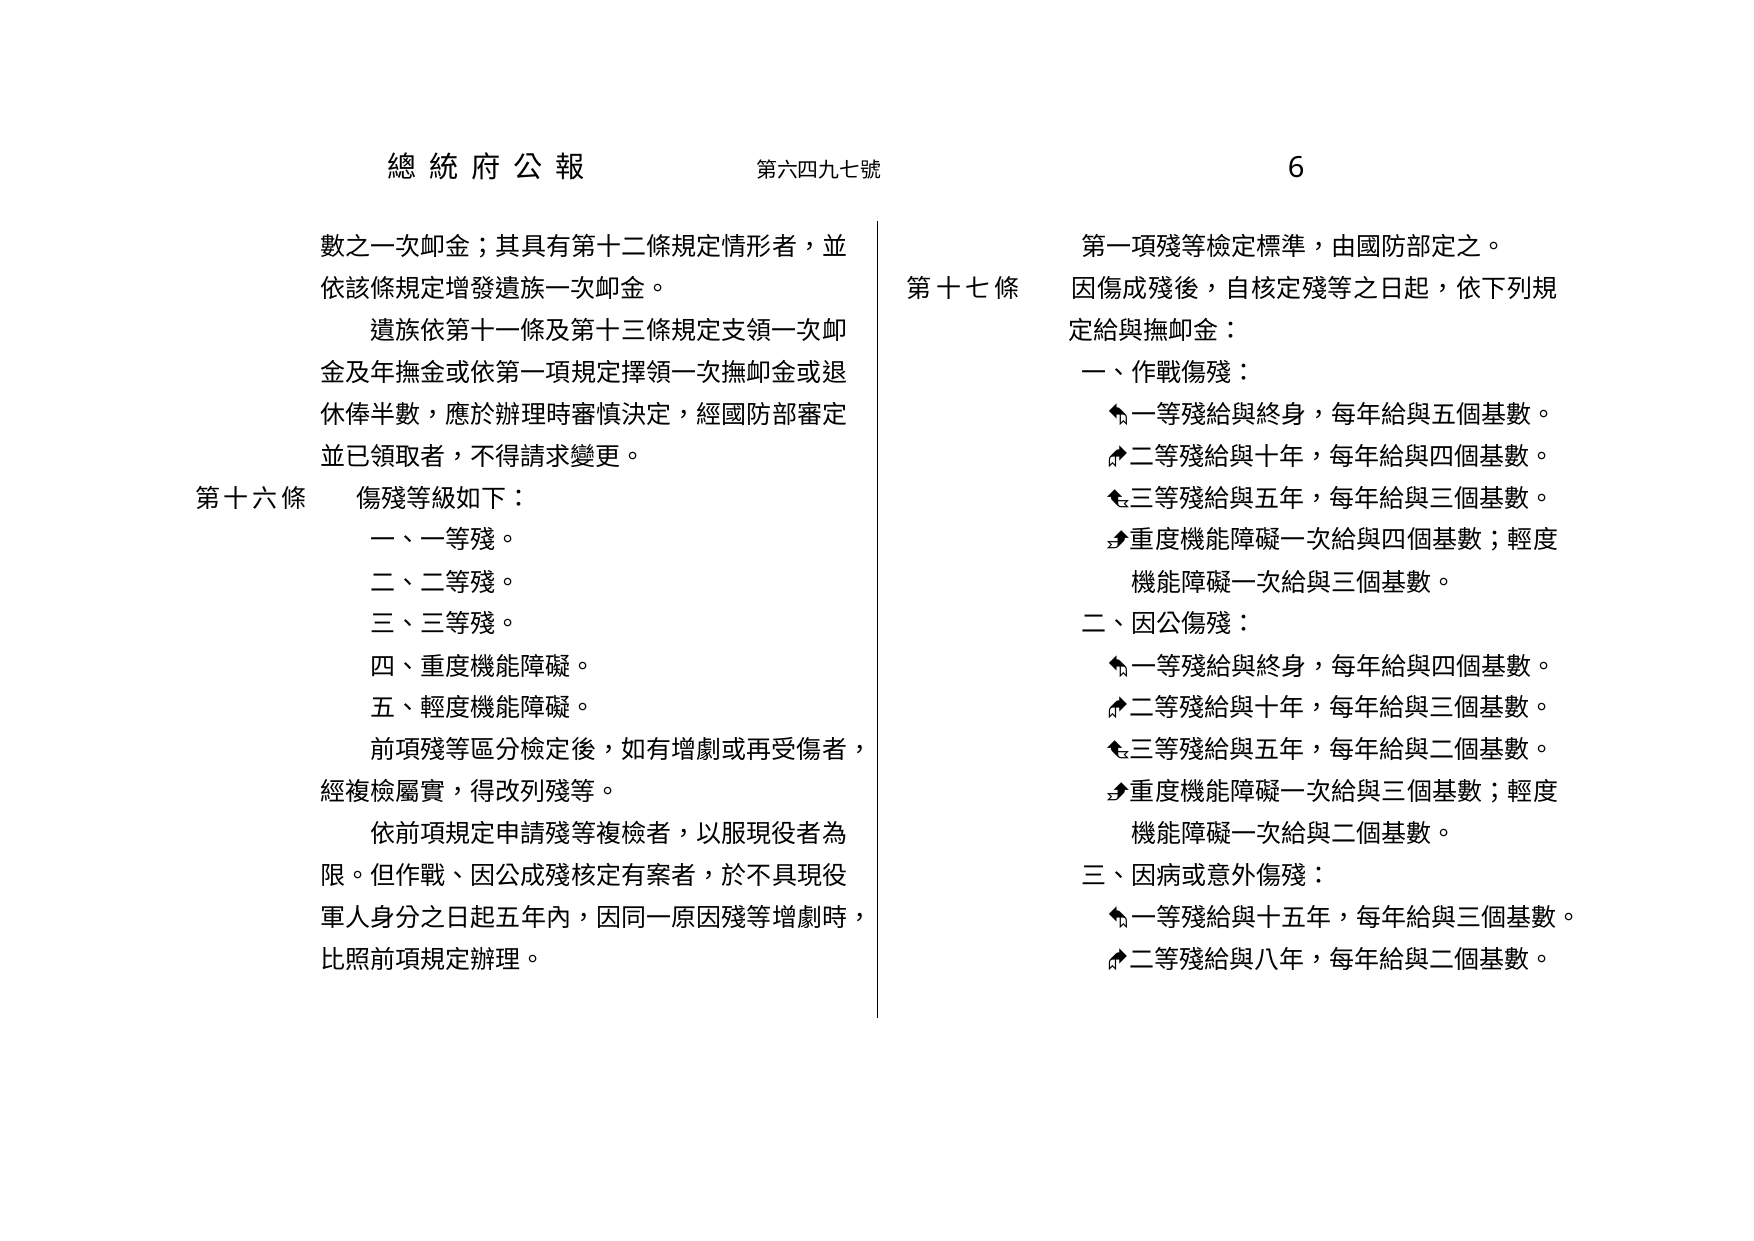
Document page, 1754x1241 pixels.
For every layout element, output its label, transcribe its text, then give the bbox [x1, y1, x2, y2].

text 第十七條 因傷成殘後，自核定殘等之日起，依下列規定給與撫卹金： [907, 263, 1559, 347]
text 二等殘給與八年，每年給與二個基數。 [1107, 935, 1559, 977]
text 重度機能障礙一次給與四個基數；輕度機能障礙一次給與三個基數。 [1107, 515, 1559, 599]
text 三、因病或意外傷殘： [1082, 851, 1559, 893]
text 三等殘給與五年，每年給與二個基數。 [1107, 725, 1559, 767]
text 前項殘等區分檢定後，如有增劇或再受傷者，經複檢屬實，得改列殘等。 [320, 725, 847, 809]
text 三、三等殘。 [370, 599, 847, 641]
text 重度機能障礙一次給與三個基數；輕度機能障礙一次給與二個基數。 [1107, 767, 1559, 851]
text 三等殘給與五年，每年給與三個基數。 [1107, 473, 1559, 515]
text 二等殘給與十年，每年給與四個基數。 [1107, 431, 1559, 473]
text 四、重度機能障礙。 [370, 641, 847, 683]
text 一、作戰傷殘： [1082, 347, 1559, 389]
text 五、輕度機能障礙。 [370, 683, 847, 725]
text 二、二等殘。 [370, 557, 847, 599]
text 第一項殘等檢定標準，由國防部定之。 [1032, 222, 1559, 263]
text 遺族依第十一條及第十三條規定支領一次卹金及年撫金或依第一項規定擇領一次撫卹金或退休俸半數，應於辦理時審慎決定，經國防部審定並已領取者，不得請求變更。 [320, 306, 847, 473]
text 一等殘給與終身，每年給與五個基數。 [1107, 389, 1559, 431]
text 二、因公傷殘： [1082, 599, 1559, 641]
text 一等殘給與十五年，每年給與三個基數。 [1107, 893, 1559, 935]
text 二等殘給與十年，每年給與三個基數。 [1107, 683, 1559, 725]
text 數之一次卹金；其具有第十二條規定情形者，並依該條規定增發遺族一次卹金。 [320, 222, 847, 306]
text 第十六條 傷殘等級如下： [195, 473, 847, 515]
text 依前項規定申請殘等複檢者，以服現役者為限。但作戰、因公成殘核定有案者，於不具現役軍人身分之日起五年內，因同一原因殘等增劇時，比照前項規定辦理。 [320, 809, 847, 977]
text 一等殘給與終身，每年給與四個基數。 [1107, 641, 1559, 683]
text 一、一等殘。 [370, 515, 847, 557]
